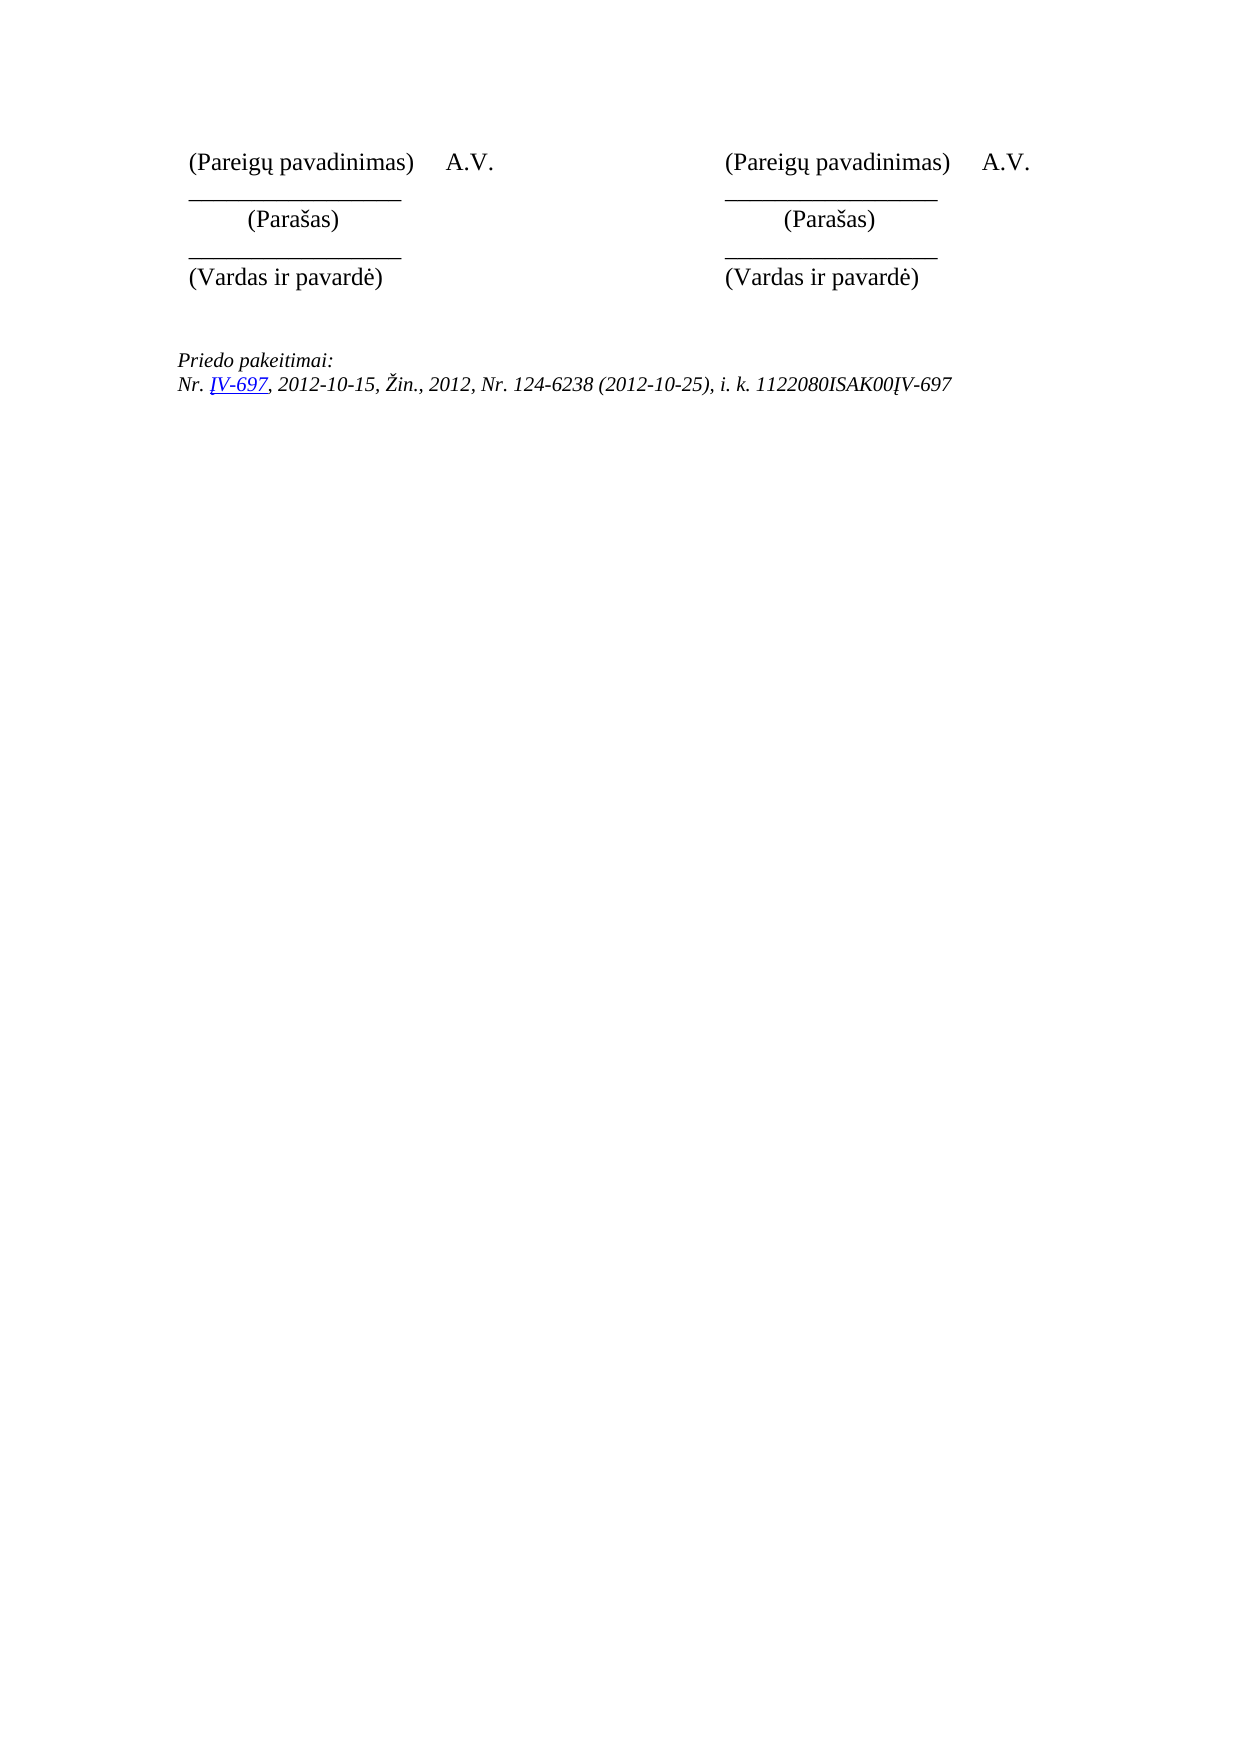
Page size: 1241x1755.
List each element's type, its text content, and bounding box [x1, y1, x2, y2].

table_cell (Pareigų pavadinimas) A.V. _________________ (Parašas) _________________ (Vardas ir pavardė) [714, 147, 1122, 291]
table_cell [714, 118, 1122, 147]
text Nr. ĮV-697, 2012-10-15, Žin., 2012, Nr. 124-6238 (2012-10-25), i. k. 1122080ISAK00ĮV-697 [177, 372, 1122, 396]
table_cell (Pareigų pavadinimas) A.V. _________________ (Parašas) _________________ (Vardas ir pavardė) [177, 147, 713, 291]
table_cell [177, 118, 713, 147]
text Priedo pakeitimai: [177, 348, 1122, 372]
